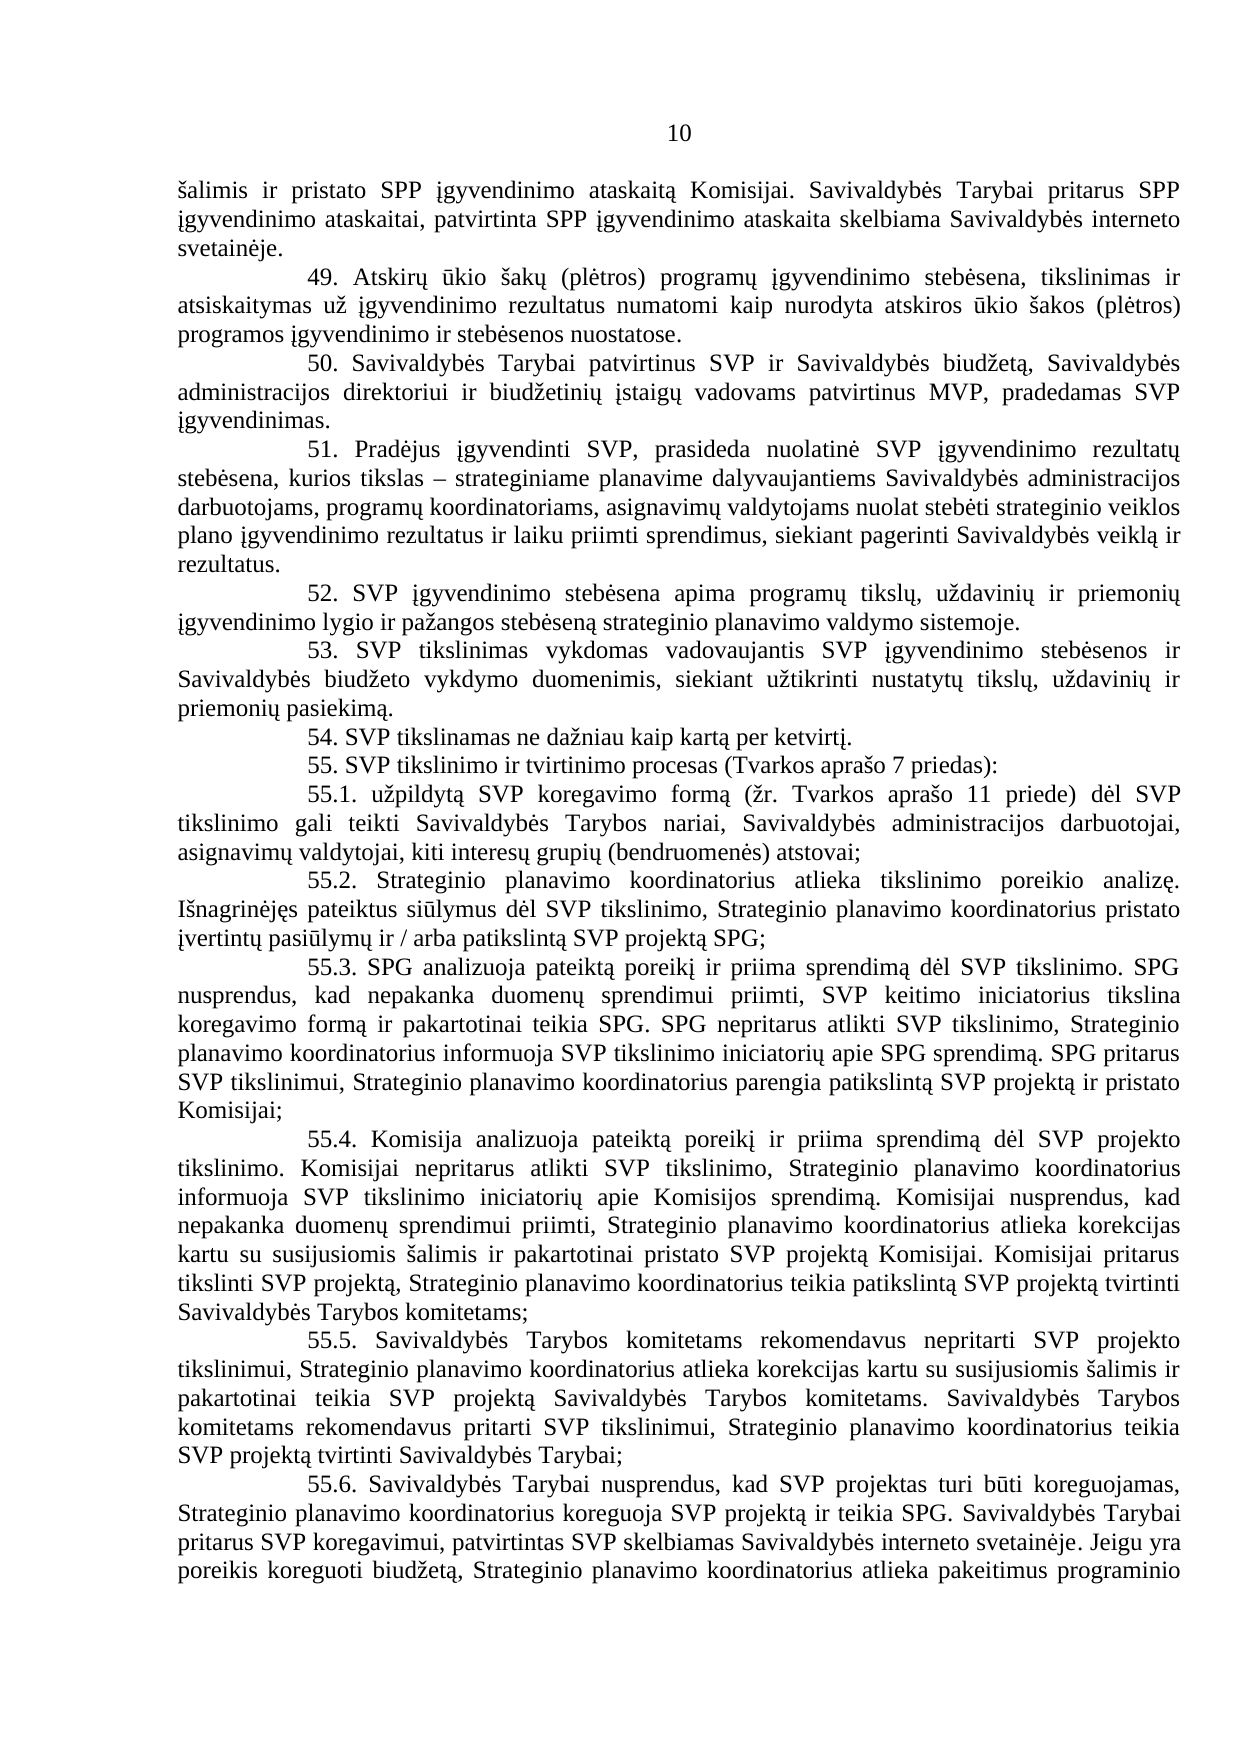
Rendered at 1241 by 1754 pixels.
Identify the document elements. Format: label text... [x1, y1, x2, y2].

text 55.3. SPG analizuoja pateiktą poreikį ir priima sprendimą dėl SVP tikslinimo. SPG nusprendus, kad nepakanka duomenų sprendimui priimti, SVP keitimo iniciatorius tikslina koregavimo formą ir pakartotinai teikia SPG. SPG nepritarus atlikti SVP tikslinimo, Strateginio planavimo koordinatorius informuoja SVP tikslinimo iniciatorių apie SPG sprendimą. SPG pritarus SVP tikslinimui, Strateginio planavimo koordinatorius parengia patikslintą SVP projektą ir pristato Komisijai; [177, 952, 1181, 1124]
text 51. Pradėjus įgyvendinti SVP, prasideda nuolatinė SVP įgyvendinimo rezultatų stebėsena, kurios tikslas – strateginiame planavime dalyvaujantiems Savivaldybės administracijos darbuotojams, programų koordinatoriams, asignavimų valdytojams nuolat stebėti strateginio veiklos plano įgyvendinimo rezultatus ir laiku priimti sprendimus, siekiant pagerinti Savivaldybės veiklą ir rezultatus. [177, 434, 1181, 578]
text 50. Savivaldybės Tarybai patvirtinus SVP ir Savivaldybės biudžetą, Savivaldybės administracijos direktoriui ir biudžetinių įstaigų vadovams patvirtinus MVP, pradedamas SVP įgyvendinimas. [177, 348, 1181, 434]
text 49. Atskirų ūkio šakų (plėtros) programų įgyvendinimo stebėsena, tikslinimas ir atsiskaitymas už įgyvendinimo rezultatus numatomi kaip nurodyta atskiros ūkio šakos (plėtros) programos įgyvendinimo ir stebėsenos nuostatose. [177, 262, 1181, 348]
text šalimis ir pristato SPP įgyvendinimo ataskaitą Komisijai. Savivaldybės Tarybai pritarus SPP įgyvendinimo ataskaitai, patvirtinta SPP įgyvendinimo ataskaita skelbiama Savivaldybės interneto svetainėje. [177, 176, 1181, 262]
text 55.1. užpildytą SVP koregavimo formą (žr. Tvarkos aprašo 11 priede) dėl SVP tikslinimo gali teikti Savivaldybės Tarybos nariai, Savivaldybės administracijos darbuotojai, asignavimų valdytojai, kiti interesų grupių (bendruomenės) atstovai; [177, 779, 1181, 866]
text 52. SVP įgyvendinimo stebėsena apima programų tikslų, uždavinių ir priemonių įgyvendinimo lygio ir pažangos stebėseną strateginio planavimo valdymo sistemoje. [177, 578, 1181, 636]
text 55.2. Strateginio planavimo koordinatorius atlieka tikslinimo poreikio analizę. Išnagrinėjęs pateiktus siūlymus dėl SVP tikslinimo, Strateginio planavimo koordinatorius pristato įvertintų pasiūlymų ir / arba patikslintą SVP projektą SPG; [177, 866, 1181, 952]
text 55.5. Savivaldybės Tarybos komitetams rekomendavus nepritarti SVP projekto tikslinimui, Strateginio planavimo koordinatorius atlieka korekcijas kartu su susijusiomis šalimis ir pakartotinai teikia SVP projektą Savivaldybės Tarybos komitetams. Savivaldybės Tarybos komitetams rekomendavus pritarti SVP tikslinimui, Strateginio planavimo koordinatorius teikia SVP projektą tvirtinti Savivaldybės Tarybai; [177, 1326, 1181, 1469]
text 54. SVP tikslinamas ne dažniau kaip kartą per ketvirtį. [177, 722, 1181, 751]
text 53. SVP tikslinimas vykdomas vadovaujantis SVP įgyvendinimo stebėsenos ir Savivaldybės biudžeto vykdymo duomenimis, siekiant užtikrinti nustatytų tikslų, uždavinių ir priemonių pasiekimą. [177, 636, 1181, 722]
text 55.4. Komisija analizuoja pateiktą poreikį ir priima sprendimą dėl SVP projekto tikslinimo. Komisijai nepritarus atlikti SVP tikslinimo, Strateginio planavimo koordinatorius informuoja SVP tikslinimo iniciatorių apie Komisijos sprendimą. Komisijai nusprendus, kad nepakanka duomenų sprendimui priimti, Strateginio planavimo koordinatorius atlieka korekcijas kartu su susijusiomis šalimis ir pakartotinai pristato SVP projektą Komisijai. Komisijai pritarus tikslinti SVP projektą, Strateginio planavimo koordinatorius teikia patikslintą SVP projektą tvirtinti Savivaldybės Tarybos komitetams; [177, 1124, 1181, 1326]
text 55. SVP tikslinimo ir tvirtinimo procesas (Tvarkos aprašo 7 priedas): [177, 751, 1181, 779]
text 55.6. Savivaldybės Tarybai nusprendus, kad SVP projektas turi būti koreguojamas, Strateginio planavimo koordinatorius koreguoja SVP projektą ir teikia SPG. Savivaldybės Tarybai pritarus SVP koregavimui, patvirtintas SVP skelbiamas Savivaldybės interneto svetainėje. Jeigu yra poreikis koreguoti biudžetą, Strateginio planavimo koordinatorius atlieka pakeitimus programinio [177, 1469, 1181, 1584]
